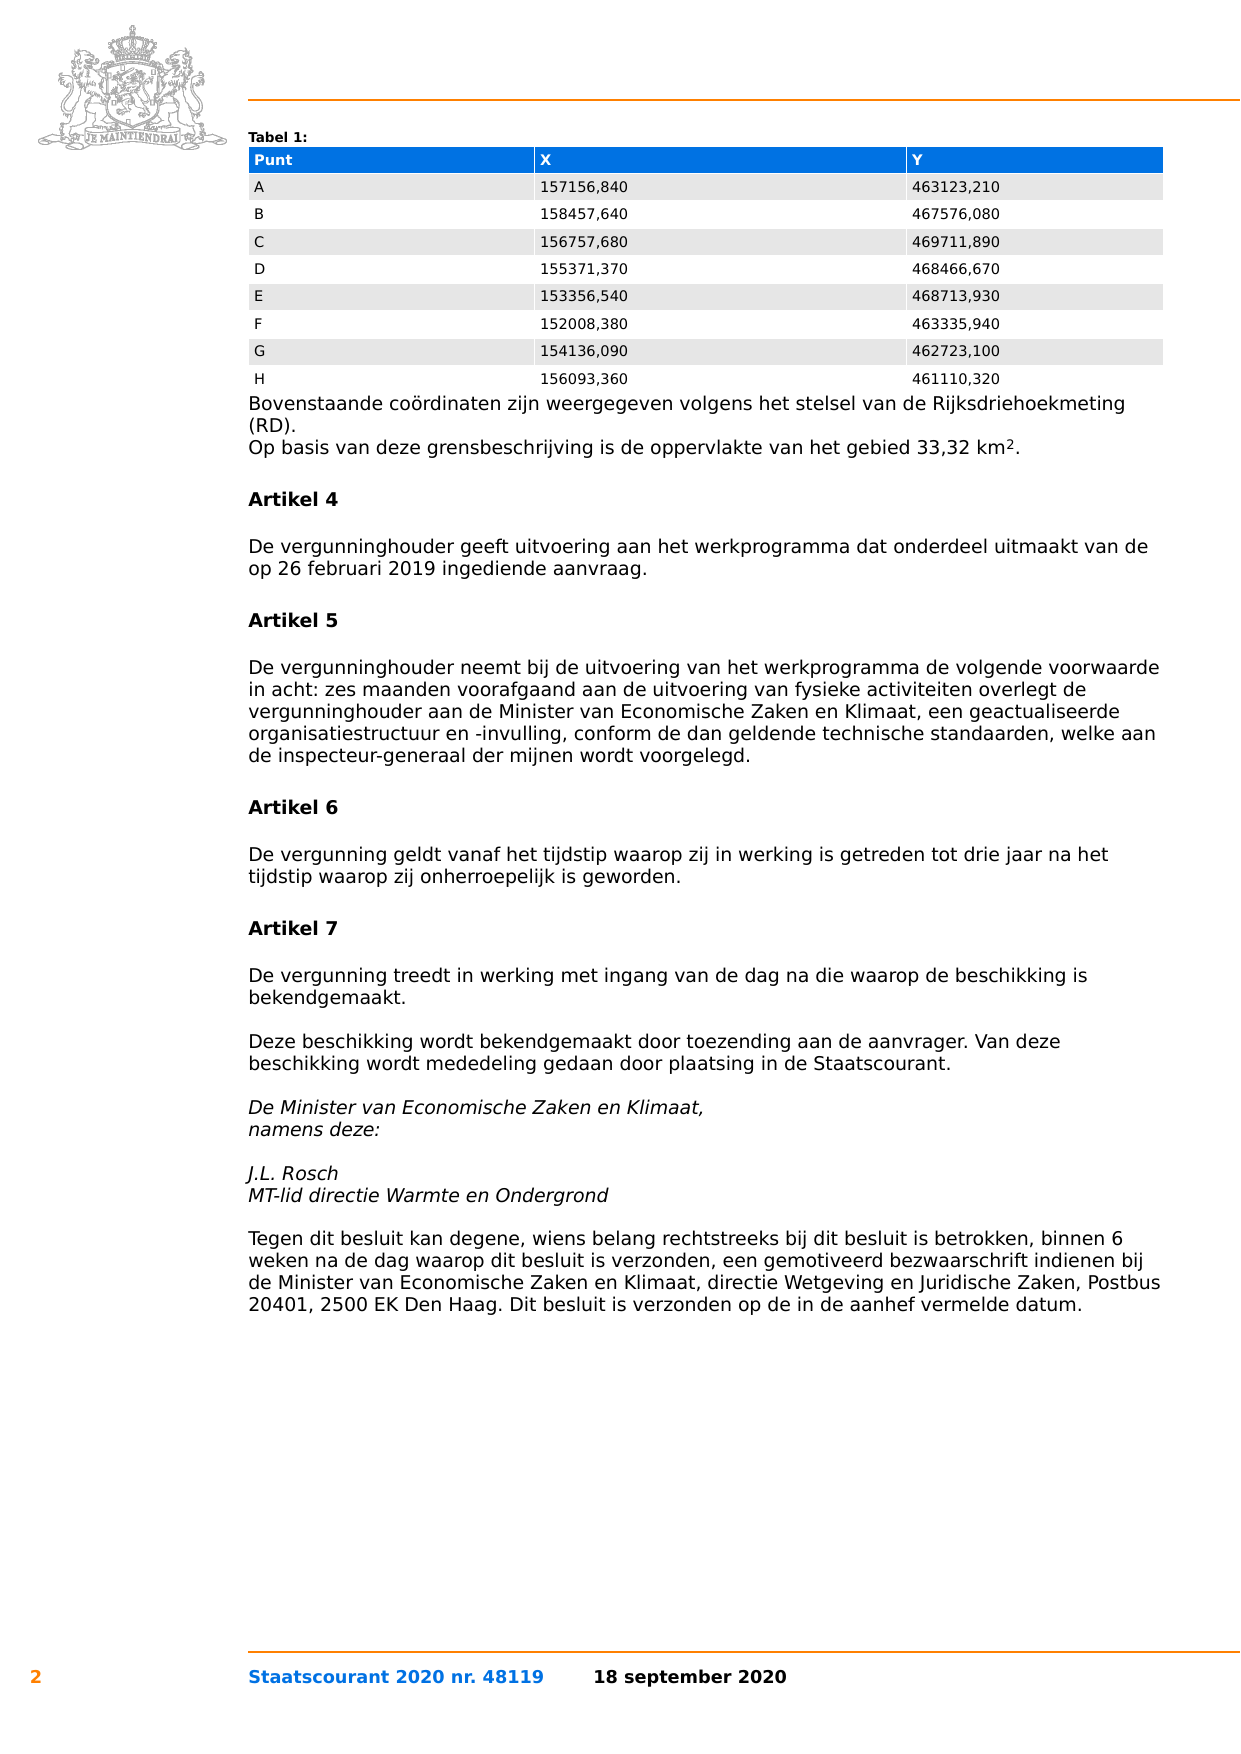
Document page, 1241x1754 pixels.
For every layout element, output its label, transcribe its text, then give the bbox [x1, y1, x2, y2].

table_cell 468466,670 [907, 256, 1163, 283]
table_cell E [249, 284, 534, 310]
table_cell 468713,930 [907, 284, 1163, 310]
table_cell 155371,370 [535, 256, 906, 283]
table_cell 157156,840 [535, 174, 906, 200]
text Deze beschikking wordt bekendgemaakt door toezending aan de aanvrager. Van deze beschikking wordt mededeling gedaan door plaatsing in de Staatscourant. [248, 1031, 1163, 1075]
text De vergunninghouder geeft uitvoering aan het werkprogramma dat onderdeel uitmaakt van de op 26 februari 2019 ingediende aanvraag. [248, 536, 1163, 580]
text Op basis van deze grensbeschrijving is de oppervlakte van het gebied 33,32 km2. [248, 437, 1163, 459]
table_cell Y [907, 147, 1163, 173]
table_cell 156757,680 [535, 229, 906, 255]
table_cell 467576,080 [907, 201, 1163, 228]
subtitle Artikel 5 [248, 610, 1163, 632]
table_cell X [535, 147, 906, 173]
table_cell H [249, 366, 534, 392]
subtitle Artikel 6 [248, 797, 1163, 819]
subtitle Artikel 7 [248, 918, 1163, 940]
table_cell 152008,380 [535, 311, 906, 337]
subtitle Artikel 4 [248, 489, 1163, 511]
table_cell 461110,320 [907, 366, 1163, 392]
table_cell Punt [249, 147, 534, 173]
table_cell 158457,640 [535, 201, 906, 228]
text De vergunning treedt in werking met ingang van de dag na die waarop de beschikking is bekendgemaakt. [248, 965, 1163, 1009]
text De vergunninghouder neemt bij de uitvoering van het werkprogramma de volgende voorwaarde in acht: zes maanden voorafgaand aan de uitvoering van fysieke activiteiten overlegt de vergunninghouder aan de Minister van Economische Zaken en Klimaat, een geactualiseerde organisatiestructuur en -invulling, conform de dan geldende technische standaarden, welke aan de inspecteur-generaal der mijnen wordt voorgelegd. [248, 657, 1163, 767]
table_header Tabel 1: [248, 130, 1163, 146]
table_cell 463123,210 [907, 174, 1163, 200]
table_cell D [249, 256, 534, 283]
table_cell 156093,360 [535, 366, 906, 392]
table_cell 154136,090 [535, 339, 906, 365]
table_cell B [249, 201, 534, 228]
table_cell A [249, 174, 534, 200]
table_cell 463335,940 [907, 311, 1163, 337]
picture [38, 25, 227, 150]
text De vergunning geldt vanaf het tijdstip waarop zij in werking is getreden tot drie jaar na het tijdstip waarop zij onherroepelijk is geworden. [248, 844, 1163, 888]
table_cell 469711,890 [907, 229, 1163, 255]
text Bovenstaande coördinaten zijn weergegeven volgens het stelsel van de Rijksdriehoekmeting (RD). [248, 393, 1163, 437]
text De Minister van Economische Zaken en Klimaat, namens deze: J.L. Rosch MT-lid directie Warmte en Ondergrond [248, 1097, 1163, 1206]
table_cell 462723,100 [907, 339, 1163, 365]
table_cell 153356,540 [535, 284, 906, 310]
text Tegen dit besluit kan degene, wiens belang rechtstreeks bij dit besluit is betrokken, binnen 6 weken na de dag waarop dit besluit is verzonden, een gemotiveerd bezwaarschrift indienen bij de Minister van Economische Zaken en Klimaat, directie Wetgeving en Juridische Zaken, Postbus 20401, 2500 EK Den Haag. Dit besluit is verzonden op de in de aanhef vermelde datum. [248, 1228, 1163, 1316]
table_cell F [249, 311, 534, 337]
table_cell C [249, 229, 534, 255]
table_cell G [249, 339, 534, 365]
